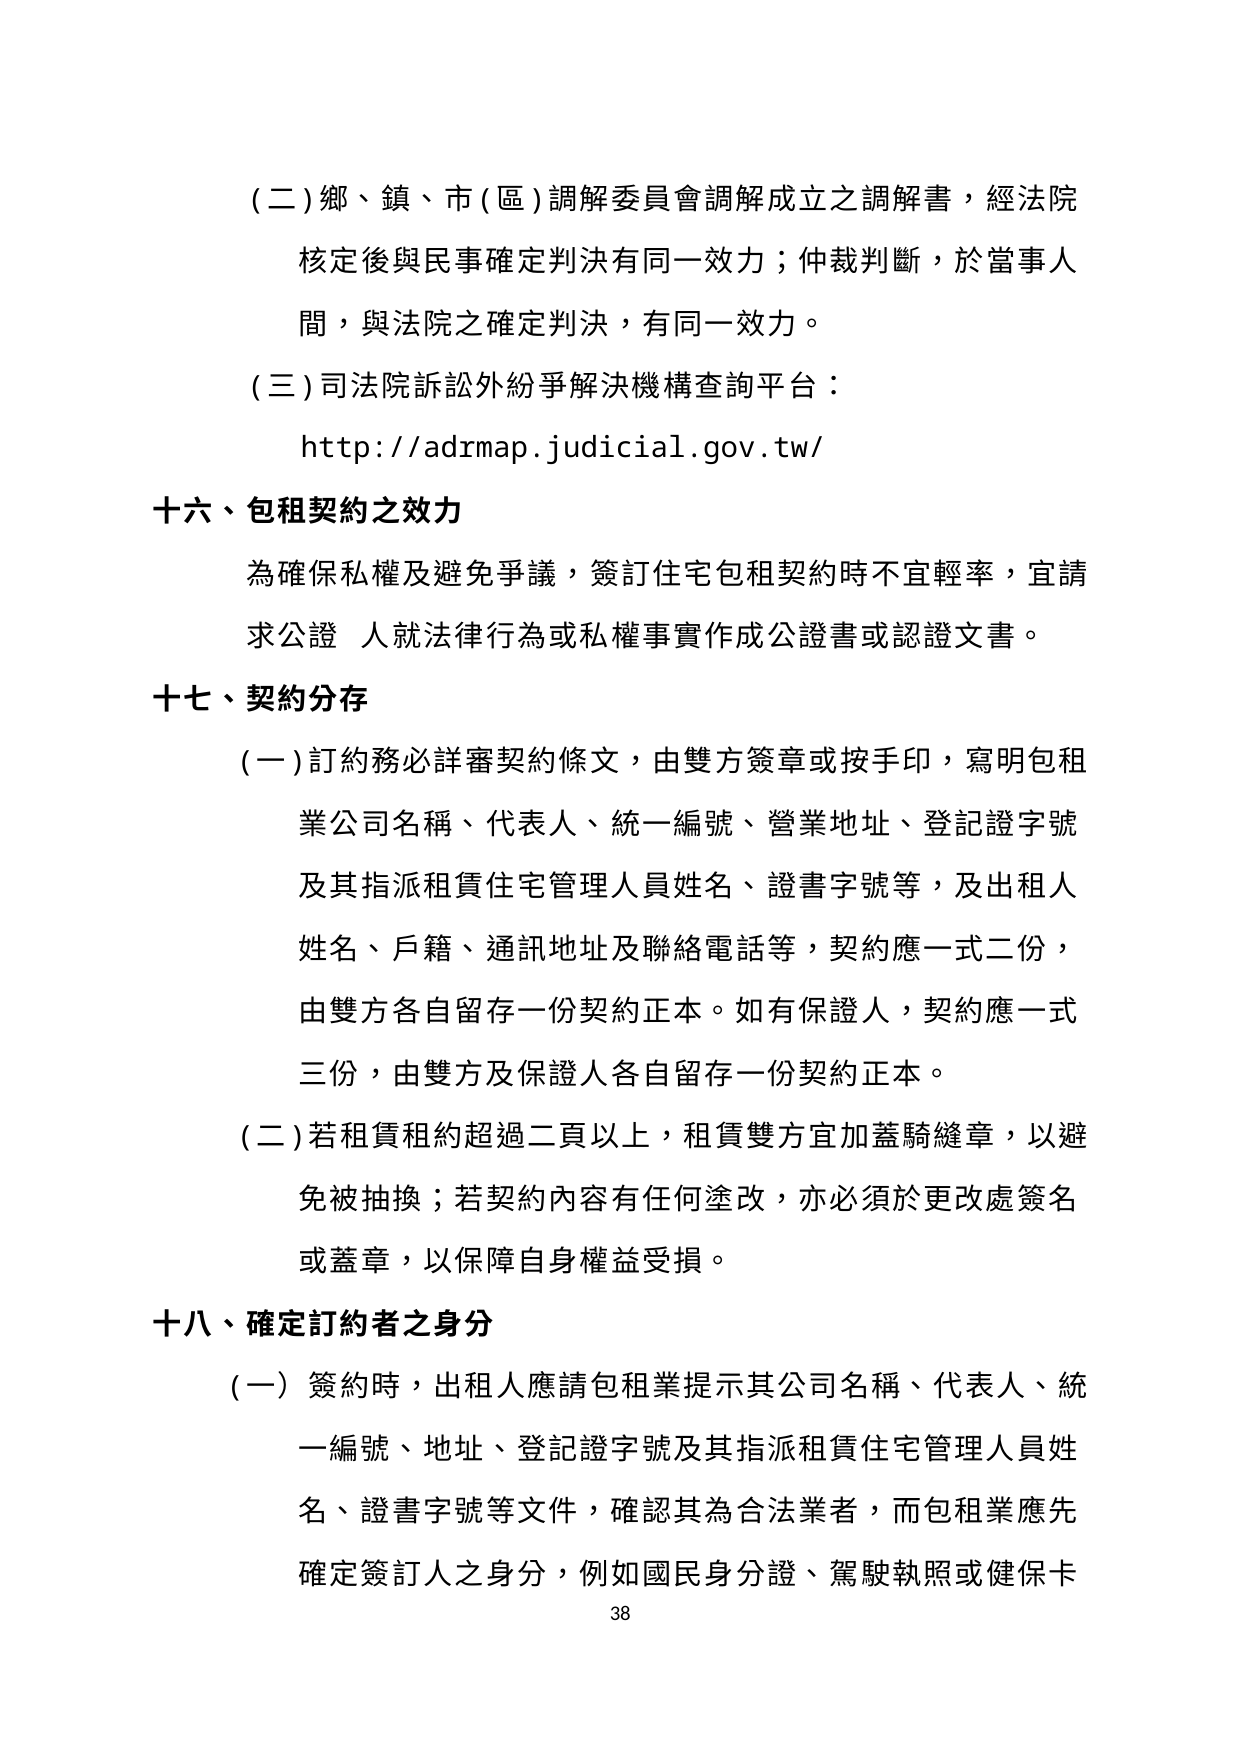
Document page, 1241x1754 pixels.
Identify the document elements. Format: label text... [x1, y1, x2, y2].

text 為確保私權及避免爭議，簽訂住宅包租契約時不宜輕率，宜請求公證 人就法律行為或私權事實作成公證書或認證文書。 [223, 530, 1089, 655]
text 十七、契約分存 [151, 655, 1089, 717]
text (二)鄉、鎮、市(區)調解委員會調解成立之調解書，經法院核定後與民事確定判決有同一效力；仲裁判斷，於當事人間，與法院之確定判決，有同一效力。 [240, 155, 1089, 342]
text (三)司法院訴訟外紛爭解決機構查詢平台： http://adrmap.judicial.gov.tw/ [240, 342, 1089, 467]
text (一）簽約時，出租人應請包租業提示其公司名稱、代表人、統一編號、地址、登記證字號及其指派租賃住宅管理人員姓名、證書字號等文件，確認其為合法業者，而包租業應先確定簽訂人之身分，例如國民身分證、駕駛執照或健保卡 [221, 1342, 1089, 1592]
text 十六、包租契約之效力 [151, 467, 1089, 530]
text 十八、確定訂約者之身分 [151, 1280, 1089, 1342]
text (一)訂約務必詳審契約條文，由雙方簽章或按手印，寫明包租業公司名稱、代表人、統一編號、營業地址、登記證字號及其指派租賃住宅管理人員姓名、證書字號等，及出租人姓名、戶籍、通訊地址及聯絡電話等，契約應一式二份，由雙方各自留存一份契約正本。如有保證人，契約應一式三份，由雙方及保證人各自留存一份契約正本。 [232, 717, 1089, 1092]
text (二)若租賃租約超過二頁以上，租賃雙方宜加蓋騎縫章，以避免被抽換；若契約內容有任何塗改，亦必須於更改處簽名或蓋章，以保障自身權益受損。 [232, 1092, 1089, 1280]
